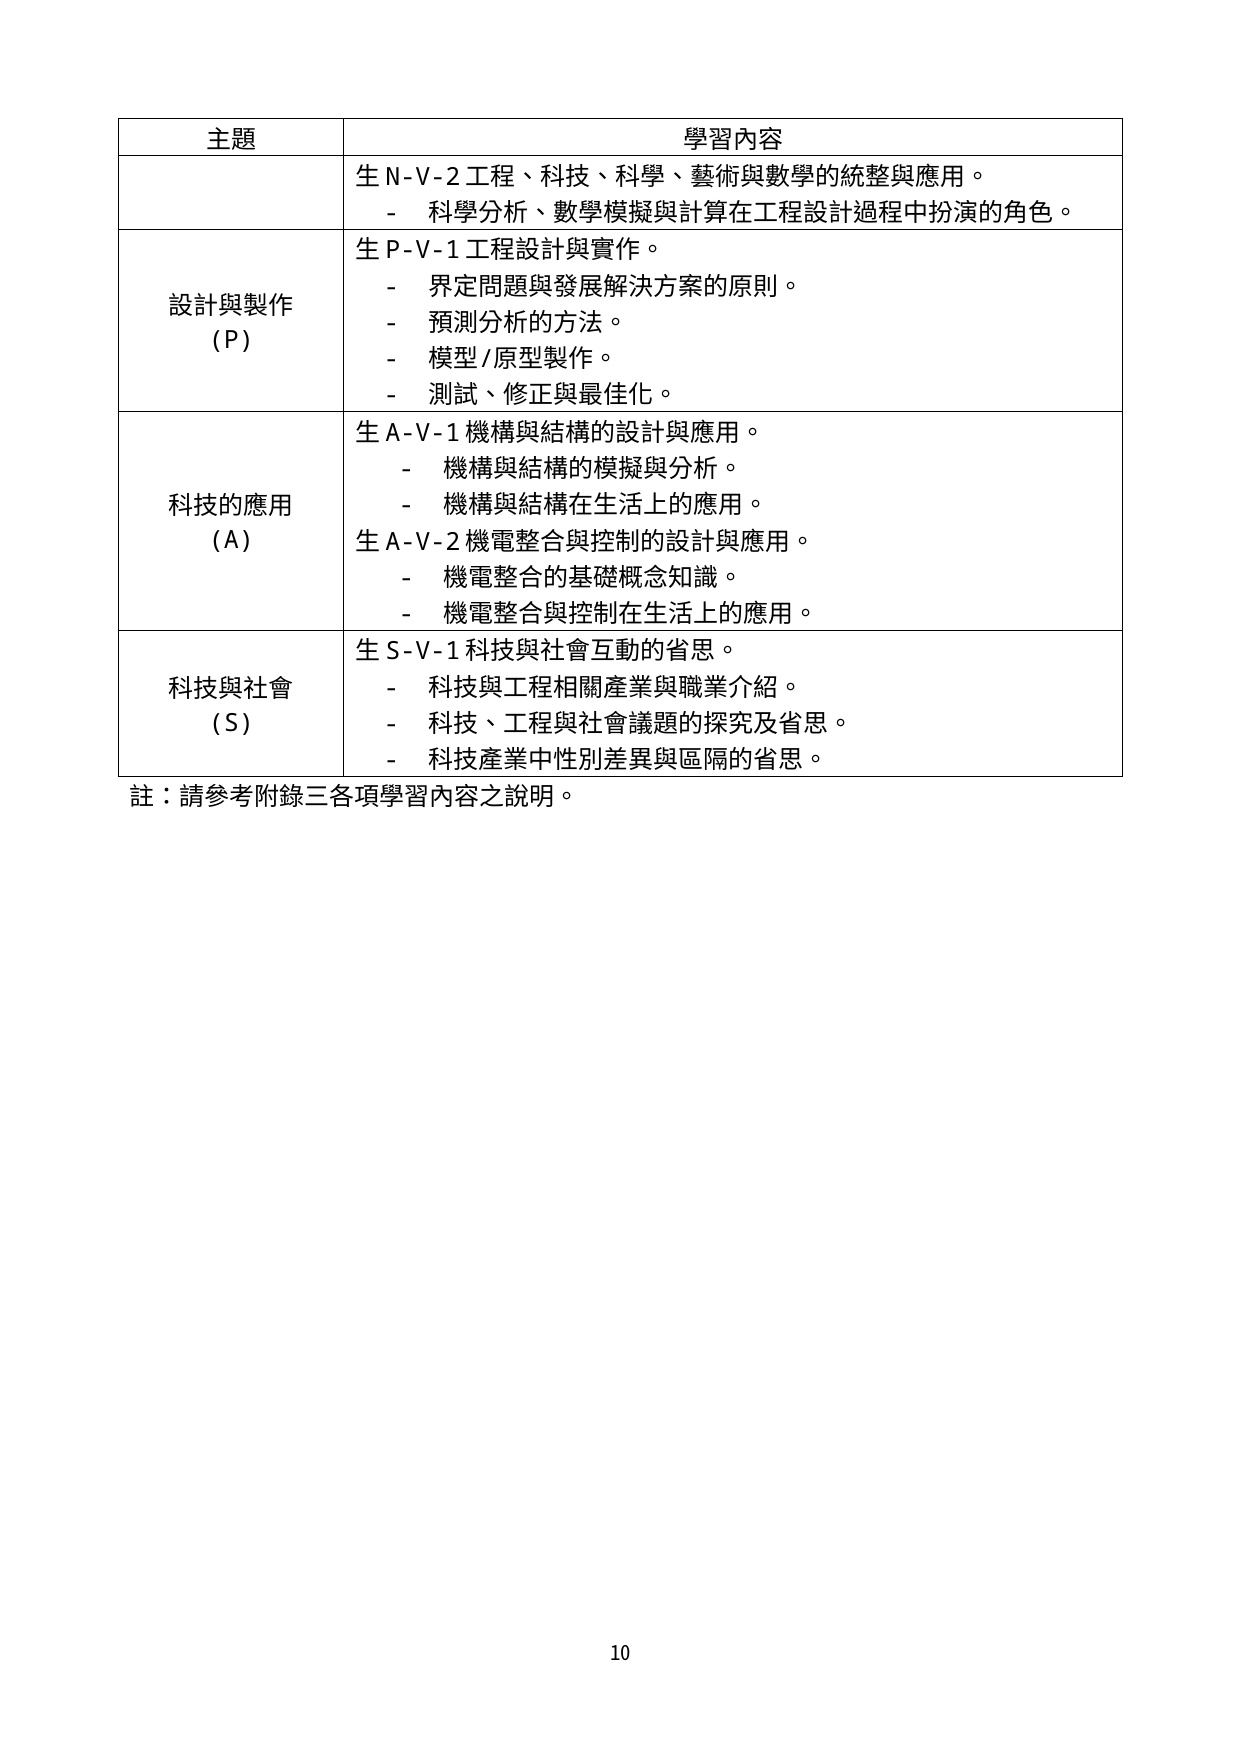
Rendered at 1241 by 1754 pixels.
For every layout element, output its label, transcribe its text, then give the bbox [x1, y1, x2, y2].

table_cell 設計與製作 (P) [119, 230, 343, 411]
table_header 學習內容 [344, 119, 1122, 155]
table_cell 生P-V-1工程設計與實作。 - 界定問題與發展解決方案的原則。 - 預測分析的方法。 - 模型/原型製作。 - 測試、修正與最佳化。 [344, 230, 1122, 411]
table_cell 科技與社會 (S) [119, 631, 343, 776]
table_cell [119, 156, 343, 229]
table_cell 生S-V-1科技與社會互動的省思。 - 科技與工程相關產業與職業介紹。 - 科技、工程與社會議題的探究及省思。 - 科技產業中性別差異與區隔的省思。 [344, 631, 1122, 776]
table_cell 註：請參考附錄三各項學習內容之說明。 [118, 777, 1122, 813]
table_cell 科技的應用 (A) [119, 412, 343, 630]
table_cell 生N-V-2工程、科技、科學、藝術與數學的統整與應用。 - 科學分析、數學模擬與計算在工程設計過程中扮演的角色。 [344, 156, 1122, 229]
table_header 主題 [119, 119, 343, 155]
table_cell 生A-V-1機構與結構的設計與應用。 - 機構與結構的模擬與分析。 - 機構與結構在生活上的應用。 生A-V-2機電整合與控制的設計與應用。 - 機電整合的基礎概念知識。 - 機電整合與控制在生活上的應用。 [344, 412, 1122, 630]
